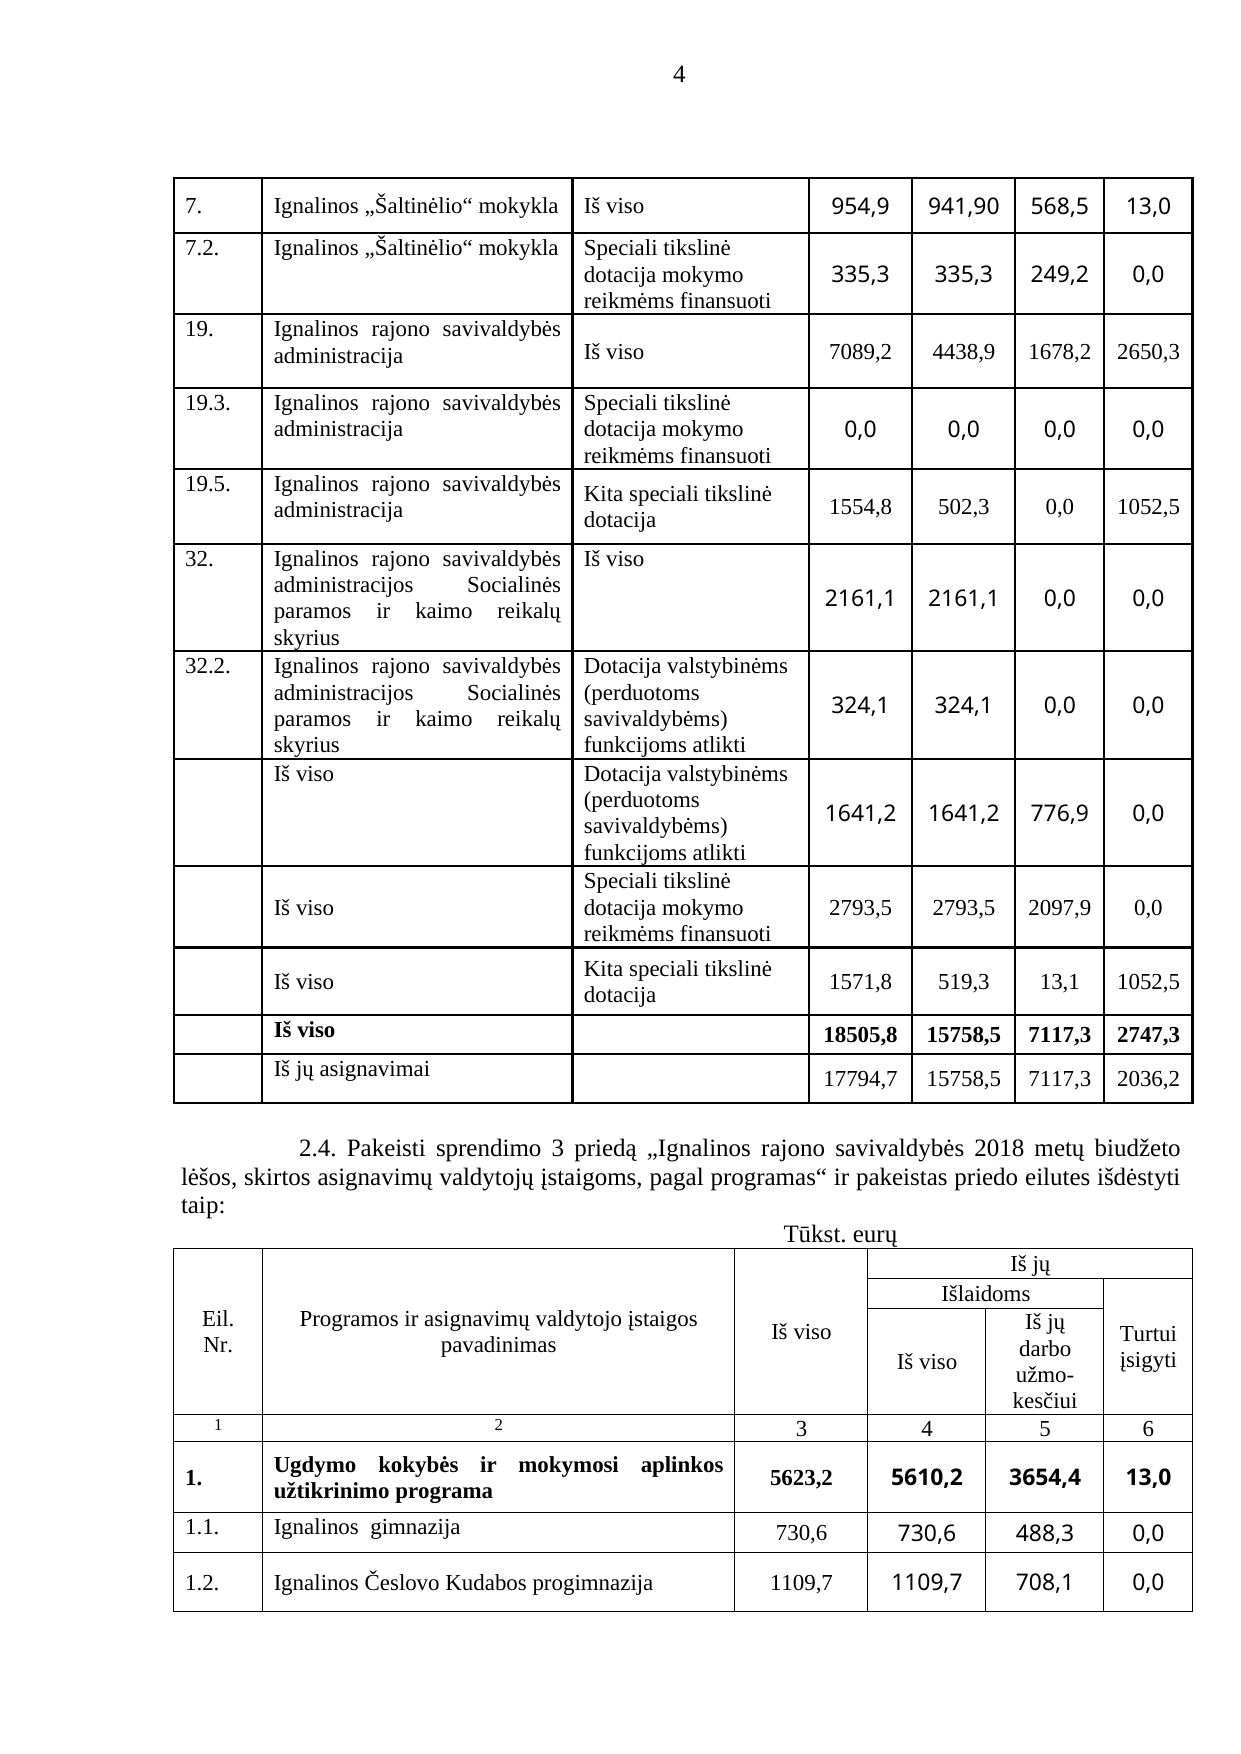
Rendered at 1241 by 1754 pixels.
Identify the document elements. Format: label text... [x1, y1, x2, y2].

table_cell Iš viso [263, 1016, 571, 1053]
table_cell 1109,7 [868, 1553, 985, 1611]
table_cell 488,3 [986, 1513, 1103, 1552]
table_cell Iš viso [574, 545, 808, 650]
table_cell Iš jų asignavimai [263, 1055, 571, 1102]
table_cell 32.2. [175, 652, 261, 758]
text 2.4. Pakeisti sprendimo 3 priedą „Ignalinos rajono savivaldybės 2018 metų biudžeto lėšos, skirtos asignavimų valdytojų įstaigoms, pagal programas“ ir pakeistas priedo eilutes išdėstyti taip: [181, 1133, 1181, 1219]
table_cell 3 [735, 1415, 867, 1441]
table_cell 5 [986, 1415, 1103, 1441]
table_cell 7. [175, 179, 261, 232]
table_cell Speciali tikslinė dotacija mokymo reikmėms finansuoti [574, 867, 808, 946]
table_cell Ignalinos „Šaltinėlio“ mokykla [263, 179, 571, 232]
table_cell 19.3. [175, 389, 261, 468]
table_cell 7117,3 [1016, 1055, 1103, 1102]
table_cell 0,0 [1104, 1513, 1192, 1552]
table_cell 32. [175, 545, 261, 650]
table_cell Iš viso [868, 1309, 985, 1414]
table_cell Iš viso [574, 179, 808, 232]
table_cell Iš jų darbo užmo-kesčiui [986, 1309, 1103, 1414]
table_cell Ignalinos Česlovo Kudabos progimnazija [263, 1553, 734, 1611]
table_cell 1641,2 [810, 760, 911, 865]
table_cell 1.1. [174, 1513, 262, 1552]
table_cell 1109,7 [735, 1553, 867, 1611]
table_cell 2 [263, 1415, 734, 1441]
table_cell [574, 1016, 808, 1053]
table_cell 1052,5 [1105, 949, 1191, 1013]
table_cell 0,0 [1105, 234, 1191, 313]
table_cell 1678,2 [1016, 315, 1103, 387]
table_cell 4438,9 [913, 315, 1014, 387]
table_cell Speciali tikslinė dotacija mokymo reikmėms finansuoti [574, 389, 808, 468]
table_cell 335,3 [810, 234, 911, 313]
table_cell 18505,8 [810, 1016, 911, 1053]
table_cell 502,3 [913, 470, 1014, 543]
table_cell [175, 1055, 261, 1102]
table_cell Ignalinos rajono savivaldybės administracijos Socialinės paramos ir kaimo reikalų skyrius [263, 545, 571, 650]
table_cell Dotacija valstybinėms (perduotoms savivaldybėms) funkcijoms atlikti [574, 652, 808, 758]
table_cell Turtui įsigyti [1104, 1279, 1192, 1414]
table_header Iš viso [735, 1249, 867, 1414]
table_cell 2097,9 [1016, 867, 1103, 946]
table_cell 730,6 [868, 1513, 985, 1552]
table_header Eil. Nr. [174, 1249, 262, 1414]
table_cell [175, 1016, 261, 1053]
table_cell 0,0 [1104, 1553, 1192, 1611]
table_cell 5610,2 [868, 1442, 985, 1512]
table_cell Ignalinos rajono savivaldybės administracija [263, 315, 571, 387]
table_cell 0,0 [1105, 389, 1191, 468]
table_cell [175, 760, 261, 865]
table_cell 1554,8 [810, 470, 911, 543]
table_cell Kita speciali tikslinė dotacija [574, 949, 808, 1013]
table_cell 2161,1 [913, 545, 1014, 650]
table_cell Ignalinos rajono savivaldybės administracija [263, 389, 571, 468]
table_cell 0,0 [1105, 867, 1191, 946]
table_cell 3654,4 [986, 1442, 1103, 1512]
table_cell 2650,3 [1105, 315, 1191, 387]
table_cell 7.2. [175, 234, 261, 313]
table_cell 4 [868, 1415, 985, 1441]
table_cell Ignalinos „Šaltinėlio“ mokykla [263, 234, 571, 313]
table_cell 1052,5 [1105, 470, 1191, 543]
table_cell 13,0 [1104, 1442, 1192, 1512]
table_cell 1641,2 [913, 760, 1014, 865]
table_cell 1 [174, 1415, 262, 1441]
table_cell 0,0 [1105, 545, 1191, 650]
table_cell 1. [174, 1442, 262, 1512]
table_cell Speciali tikslinė dotacija mokymo reikmėms finansuoti [574, 234, 808, 313]
table_cell 568,5 [1016, 179, 1103, 232]
table_cell 7089,2 [810, 315, 911, 387]
table_cell Ignalinos gimnazija [263, 1513, 734, 1552]
table_cell Iš viso [263, 760, 571, 865]
table_header Iš jų [868, 1249, 1192, 1278]
table_cell 13,1 [1016, 949, 1103, 1013]
table_cell 5623,2 [735, 1442, 867, 1512]
table_cell 6 [1104, 1415, 1192, 1441]
table_cell 13,0 [1105, 179, 1191, 232]
table_cell 17794,7 [810, 1055, 911, 1102]
table_cell 19. [175, 315, 261, 387]
table_cell 730,6 [735, 1513, 867, 1552]
table_cell 2036,2 [1105, 1055, 1191, 1102]
table_cell Išlaidoms [868, 1279, 1103, 1307]
table_cell [574, 1055, 808, 1102]
table_cell 1571,8 [810, 949, 911, 1013]
text Tūkst. eurų [181, 1219, 1181, 1248]
table_cell 2793,5 [913, 867, 1014, 946]
table_cell 0,0 [810, 389, 911, 468]
table_cell 954,9 [810, 179, 911, 232]
table_cell 2161,1 [810, 545, 911, 650]
table_cell Dotacija valstybinėms (perduotoms savivaldybėms) funkcijoms atlikti [574, 760, 808, 865]
table_cell 0,0 [1016, 389, 1103, 468]
table_cell 249,2 [1016, 234, 1103, 313]
table_cell Ignalinos rajono savivaldybės administracija [263, 470, 571, 543]
table_header Programos ir asignavimų valdytojo įstaigos pavadinimas [263, 1249, 734, 1414]
table_cell 19.5. [175, 470, 261, 543]
table_cell Ugdymo kokybės ir mokymosi aplinkos užtikrinimo programa [263, 1442, 734, 1512]
table_cell Iš viso [263, 867, 571, 946]
table_cell 0,0 [1016, 545, 1103, 650]
table_cell 324,1 [913, 652, 1014, 758]
table_cell Kita speciali tikslinė dotacija [574, 470, 808, 543]
table_cell [175, 949, 261, 1013]
table_cell 2747,3 [1105, 1016, 1191, 1053]
table_cell 0,0 [1105, 652, 1191, 758]
table_cell 324,1 [810, 652, 911, 758]
table_cell 7117,3 [1016, 1016, 1103, 1053]
table_cell 519,3 [913, 949, 1014, 1013]
table_cell 708,1 [986, 1553, 1103, 1611]
table_cell 2793,5 [810, 867, 911, 946]
table_cell 0,0 [1016, 470, 1103, 543]
table_cell Ignalinos rajono savivaldybės administracijos Socialinės paramos ir kaimo reikalų skyrius [263, 652, 571, 758]
table_cell 0,0 [913, 389, 1014, 468]
table_cell Iš viso [574, 315, 808, 387]
table_cell [175, 867, 261, 946]
table_cell Iš viso [263, 949, 571, 1013]
table_cell 1.2. [174, 1553, 262, 1611]
table_cell 776,9 [1016, 760, 1103, 865]
table_cell 15758,5 [913, 1055, 1014, 1102]
table_cell 0,0 [1105, 760, 1191, 865]
table_cell 15758,5 [913, 1016, 1014, 1053]
table_cell 335,3 [913, 234, 1014, 313]
table_cell 0,0 [1016, 652, 1103, 758]
table_cell 941,90 [913, 179, 1014, 232]
